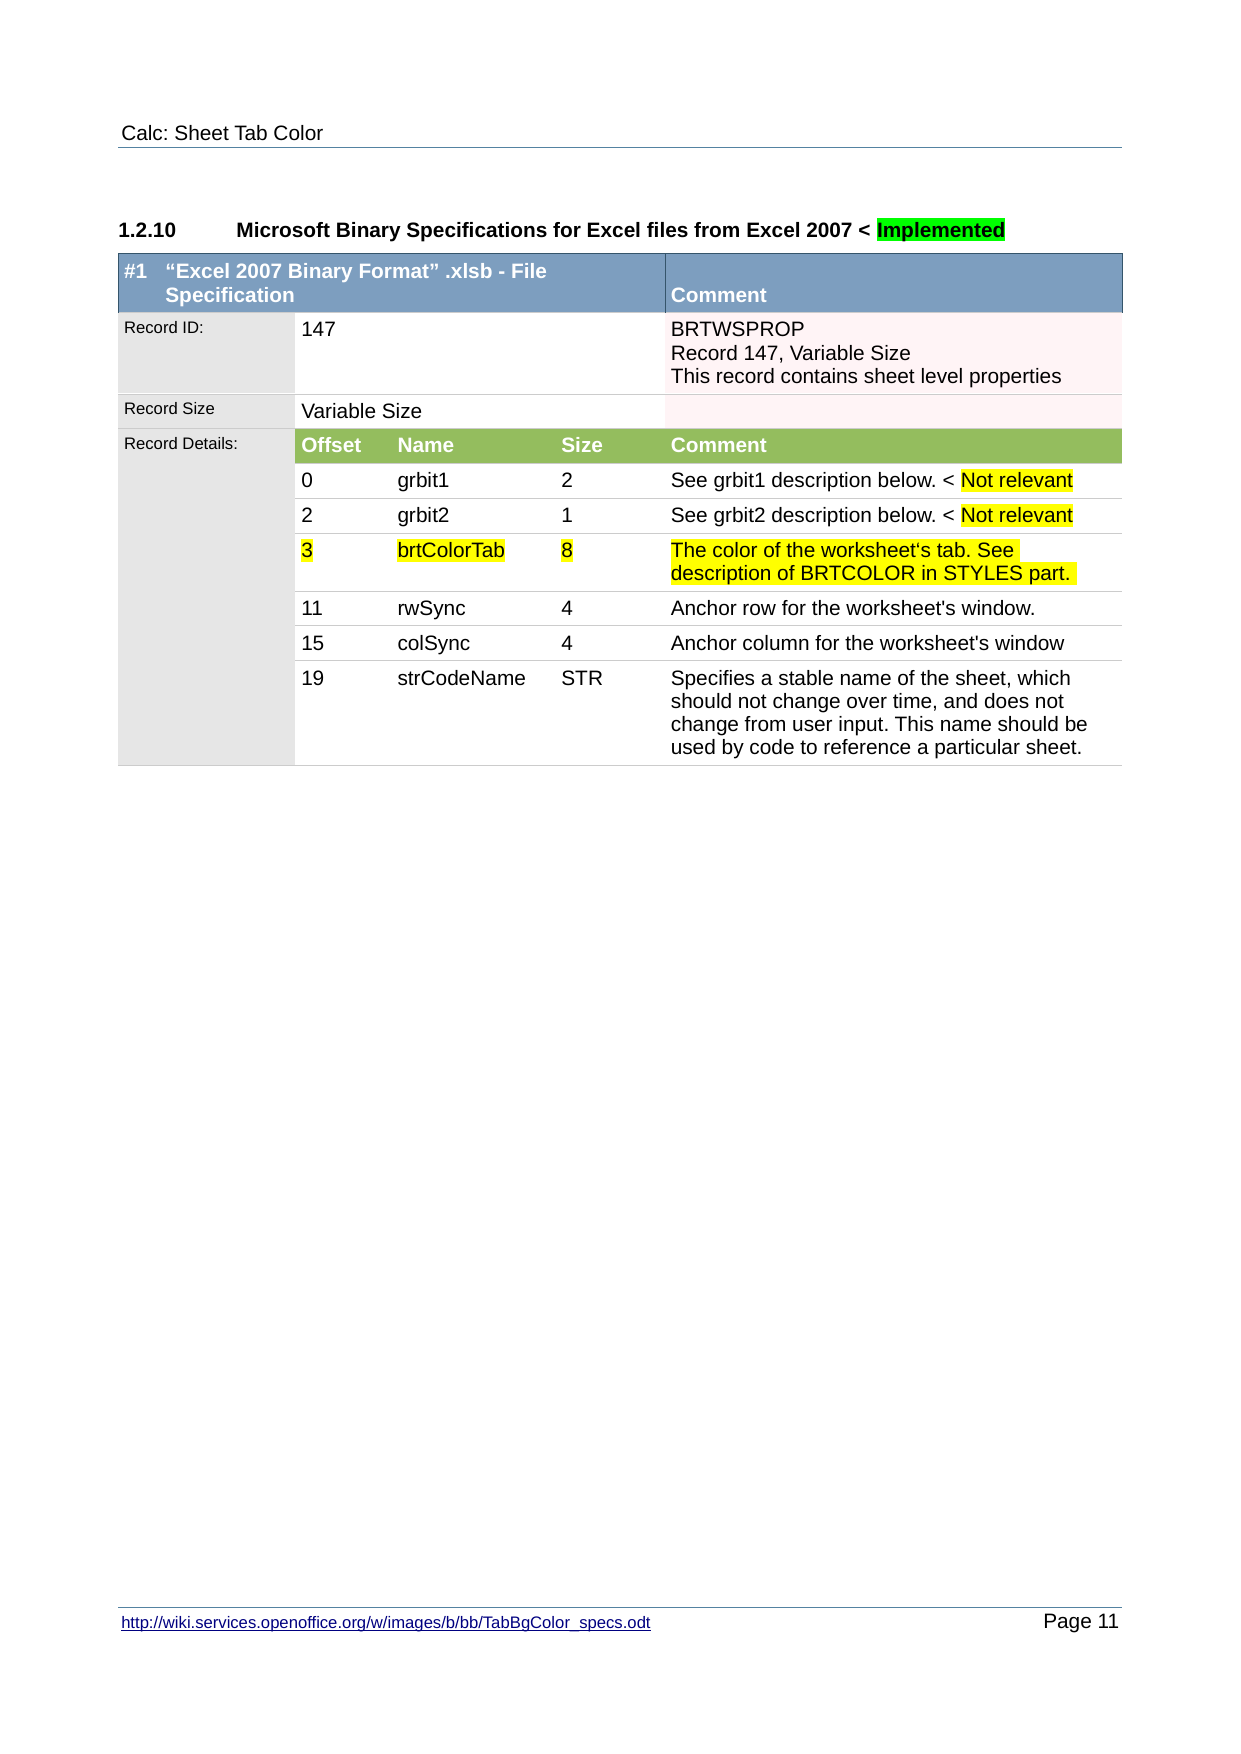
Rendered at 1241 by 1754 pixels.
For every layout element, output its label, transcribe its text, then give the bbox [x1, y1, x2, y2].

table_cell Anchor row for the worksheet's window. [665, 592, 1122, 625]
table_cell colSync [391, 626, 556, 660]
table_cell 1 [556, 499, 665, 533]
table_cell [665, 395, 1122, 428]
table_cell rwSync [391, 592, 556, 625]
table_header Offset [295, 429, 391, 463]
table_cell 0 [295, 464, 391, 498]
table_header Comment [666, 254, 1122, 312]
table_cell 15 [295, 626, 391, 660]
table_cell The color of the worksheet‘s tab. See description of BRTCOLOR in STYLES part. [665, 534, 1122, 591]
table_cell 19 [295, 661, 391, 765]
table_cell 11 [295, 592, 391, 625]
table_cell strCodeName [391, 661, 556, 765]
subtitle Microsoft Binary Specifications for Excel files from Excel 2007 < Implemented [118, 218, 1122, 241]
table_cell 2 [295, 499, 391, 533]
table_cell Record ID: [118, 313, 295, 393]
table_cell 8 [556, 534, 665, 591]
table_cell Record Details: [118, 429, 295, 765]
table_cell grbit2 [391, 499, 556, 533]
table_cell Anchor column for the worksheet's window [665, 626, 1122, 660]
table_cell 3 [295, 534, 391, 591]
table_cell BRTWSPROP Record 147, Variable Size This record contains sheet level properties [665, 313, 1122, 393]
table_cell brtColorTab [391, 534, 556, 591]
table_cell Record Size [118, 395, 295, 428]
table_cell See grbit1 description below. < Not relevant [665, 464, 1122, 498]
table_header Name [391, 429, 556, 463]
table_header Size [556, 429, 665, 463]
table_cell 4 [556, 592, 665, 625]
table_header “Excel 2007 Binary Format” .xlsb - File Specification [119, 254, 665, 312]
table_cell Specifies a stable name of the sheet, which should not change over time, and does not change from user input. This name should be used by code to reference a particular sheet. [665, 661, 1122, 765]
table_cell See grbit2 description below. < Not relevant [665, 499, 1122, 533]
table_cell 2 [556, 464, 665, 498]
table_header Comment [665, 429, 1122, 463]
table_cell grbit1 [391, 464, 556, 498]
table_cell 147 [295, 313, 665, 393]
table_cell Variable Size [295, 395, 665, 428]
table_cell 4 [556, 626, 665, 660]
table_cell STR [556, 661, 665, 765]
